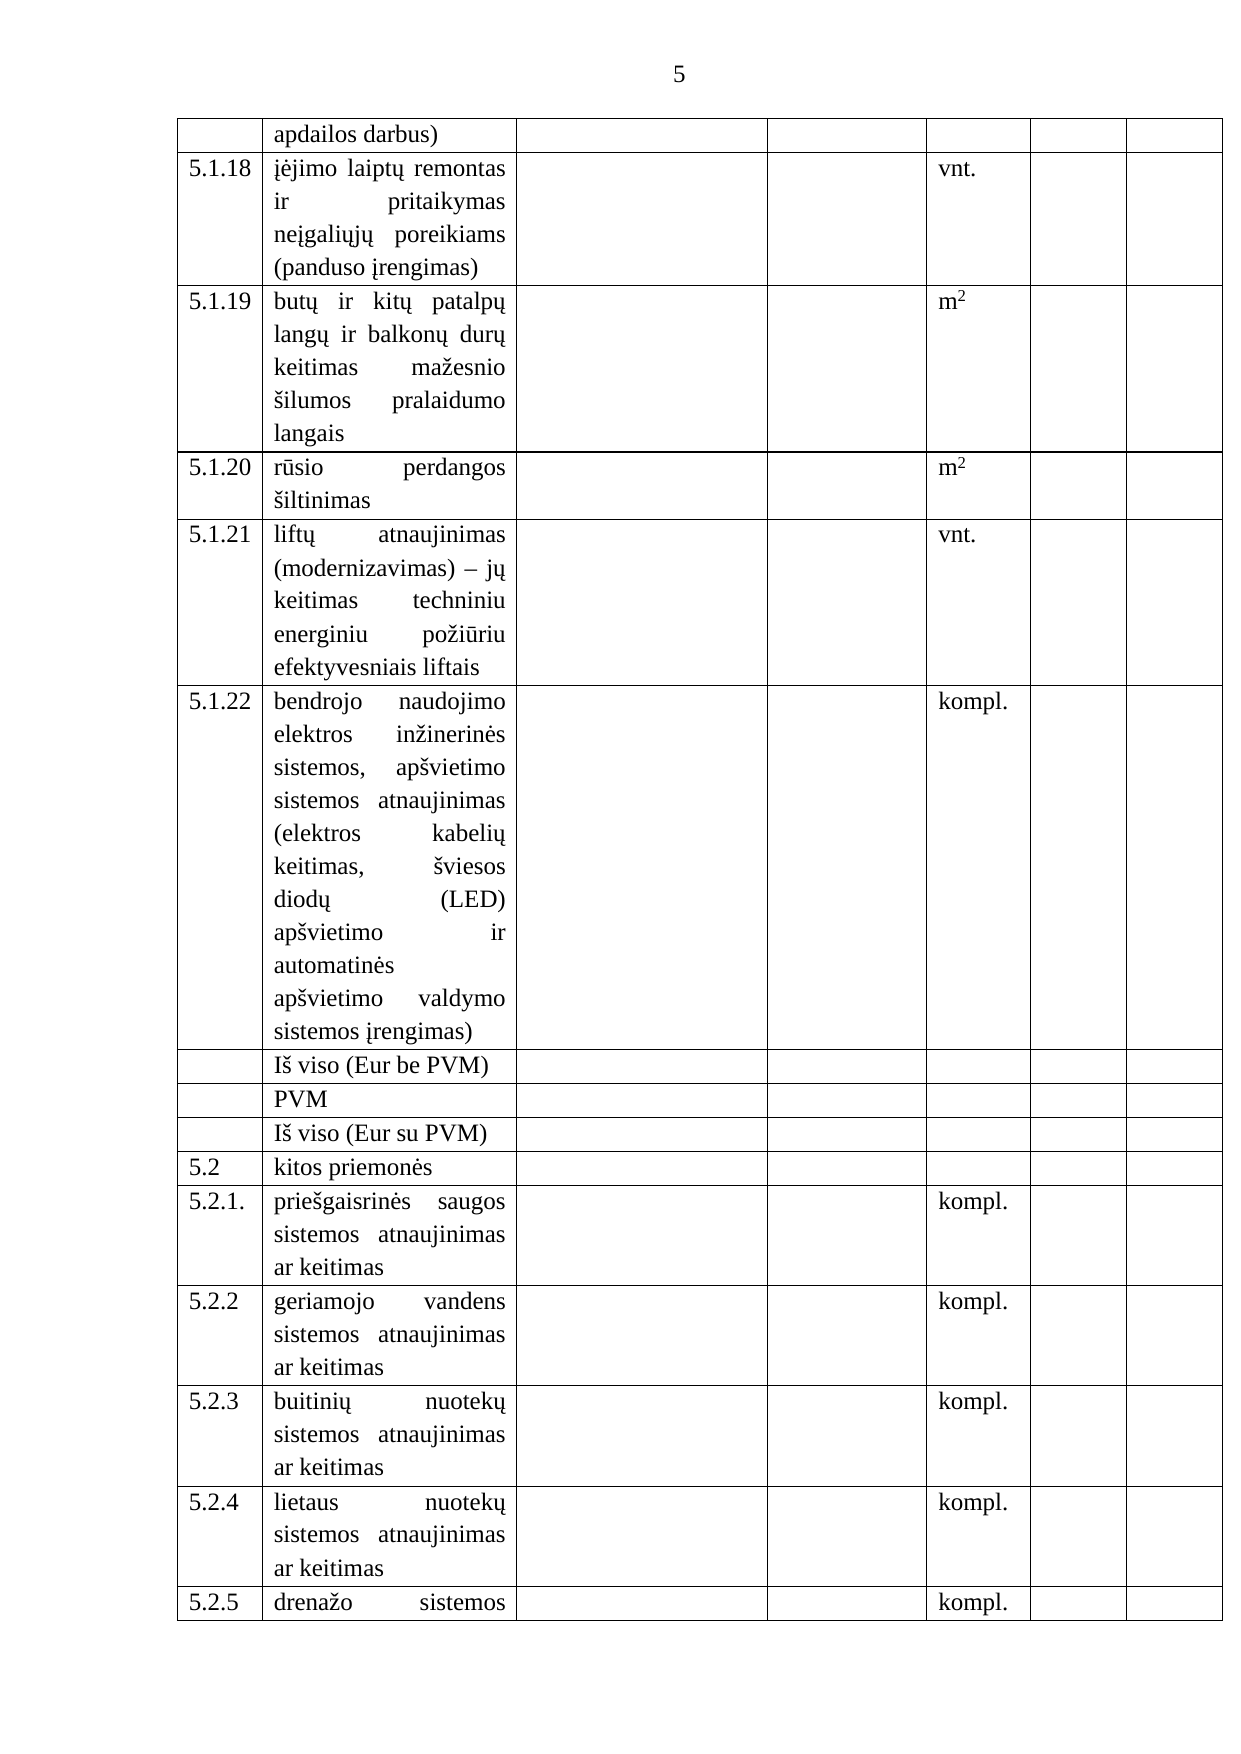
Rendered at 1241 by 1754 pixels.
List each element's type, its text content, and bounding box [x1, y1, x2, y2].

table_cell 5.2.2 [178, 1286, 262, 1385]
table_cell [517, 1587, 767, 1620]
table_cell [927, 1118, 1030, 1151]
table_cell [768, 153, 926, 285]
table_cell apdailos darbus) [263, 119, 516, 152]
table_cell [1031, 1286, 1126, 1385]
table_cell m2 [927, 453, 1030, 518]
table_cell [1127, 1487, 1222, 1586]
table_cell [517, 1186, 767, 1285]
table_cell [517, 119, 767, 152]
table_cell vnt. [927, 153, 1030, 285]
table_cell [1127, 1286, 1222, 1385]
table_cell lietaus nuotekų sistemos atnaujinimas ar keitimas [263, 1487, 516, 1586]
table_cell [517, 153, 767, 285]
table_cell [1031, 453, 1126, 518]
table_cell 5.2.4 [178, 1487, 262, 1586]
table_cell [517, 453, 767, 518]
table_cell kompl. [927, 686, 1030, 1049]
table_cell [768, 1050, 926, 1083]
table_cell [517, 1118, 767, 1151]
table_cell [1127, 453, 1222, 518]
table_cell [178, 1118, 262, 1151]
table_cell [178, 119, 262, 152]
table_cell [768, 1487, 926, 1586]
table_cell PVM [263, 1084, 516, 1117]
table_cell [1031, 1084, 1126, 1117]
table_cell kitos priemonės [263, 1152, 516, 1185]
table_cell [768, 1152, 926, 1185]
table_cell [1031, 119, 1126, 152]
table_cell [927, 1152, 1030, 1185]
table_cell [517, 1286, 767, 1385]
table_cell [768, 1118, 926, 1151]
table_cell [1127, 1386, 1222, 1486]
table_cell kompl. [927, 1487, 1030, 1586]
table_cell [768, 1084, 926, 1117]
table_cell [517, 520, 767, 685]
table_cell [1031, 1587, 1126, 1620]
table_cell [1127, 1084, 1222, 1117]
table_cell [517, 1386, 767, 1486]
table_cell [768, 1186, 926, 1285]
table_cell [1127, 286, 1222, 451]
table_cell [1031, 520, 1126, 685]
table_cell [768, 1386, 926, 1486]
table_cell [1031, 1050, 1126, 1083]
table_cell [1127, 686, 1222, 1049]
table_cell [1031, 1152, 1126, 1185]
table_cell [1127, 1186, 1222, 1285]
table_cell [1127, 119, 1222, 152]
table_cell buitinių nuotekų sistemos atnaujinimas ar keitimas [263, 1386, 516, 1486]
table_cell kompl. [927, 1587, 1030, 1620]
table_cell [1031, 1186, 1126, 1285]
table_cell [517, 1487, 767, 1586]
table_cell 5.1.18 [178, 153, 262, 285]
table_cell kompl. [927, 1386, 1030, 1486]
table_cell [768, 686, 926, 1049]
table_cell m2 [927, 286, 1030, 451]
table_cell rūsio perdangos šiltinimas [263, 453, 516, 518]
table_cell [517, 1050, 767, 1083]
table_cell [768, 453, 926, 518]
table_cell [517, 1084, 767, 1117]
table_cell drenažo sistemos [263, 1587, 516, 1620]
table_cell [768, 286, 926, 451]
table_cell butų ir kitų patalpų langų ir balkonų durų keitimas mažesnio šilumos pralaidumo langais [263, 286, 516, 451]
table_cell [1127, 1050, 1222, 1083]
table_cell [1127, 520, 1222, 685]
table_cell [1127, 1152, 1222, 1185]
table_cell [1031, 153, 1126, 285]
table_cell [178, 1084, 262, 1117]
table_cell [1031, 286, 1126, 451]
table_cell 5.2.5 [178, 1587, 262, 1620]
table_cell [1031, 1118, 1126, 1151]
table_cell [927, 1050, 1030, 1083]
table_cell [517, 286, 767, 451]
table_cell [768, 1587, 926, 1620]
table_cell 5.1.21 [178, 520, 262, 685]
table_cell bendrojo naudojimo elektros inžinerinės sistemos, apšvietimo sistemos atnaujinimas (elektros kabelių keitimas, šviesos diodų (LED) apšvietimo ir automatinės apšvietimo valdymo sistemos įrengimas) [263, 686, 516, 1049]
table_cell liftų atnaujinimas (modernizavimas) – jų keitimas techniniu energiniu požiūriu efektyvesniais liftais [263, 520, 516, 685]
table_cell vnt. [927, 520, 1030, 685]
table_cell kompl. [927, 1286, 1030, 1385]
table_cell [1031, 686, 1126, 1049]
table_cell 5.2 [178, 1152, 262, 1185]
table_cell priešgaisrinės saugos sistemos atnaujinimas ar keitimas [263, 1186, 516, 1285]
table_cell [517, 686, 767, 1049]
table_cell [927, 1084, 1030, 1117]
table_cell 5.2.1. [178, 1186, 262, 1285]
table_cell [927, 119, 1030, 152]
table_cell [768, 119, 926, 152]
table_cell kompl. [927, 1186, 1030, 1285]
table_cell Iš viso (Eur su PVM) [263, 1118, 516, 1151]
table_cell [1031, 1386, 1126, 1486]
table_cell geriamojo vandens sistemos atnaujinimas ar keitimas [263, 1286, 516, 1385]
table_cell įėjimo laiptų remontas ir pritaikymas neįgaliųjų poreikiams (panduso įrengimas) [263, 153, 516, 285]
table_cell [178, 1050, 262, 1083]
table_cell [1127, 1587, 1222, 1620]
table_cell [1031, 1487, 1126, 1586]
table_cell 5.1.22 [178, 686, 262, 1049]
table_cell [1127, 153, 1222, 285]
table_cell [768, 1286, 926, 1385]
table_cell 5.2.3 [178, 1386, 262, 1486]
table_cell [517, 1152, 767, 1185]
table_cell 5.1.20 [178, 453, 262, 518]
table_cell [1127, 1118, 1222, 1151]
table_cell 5.1.19 [178, 286, 262, 451]
table_cell [768, 520, 926, 685]
table_cell Iš viso (Eur be PVM) [263, 1050, 516, 1083]
